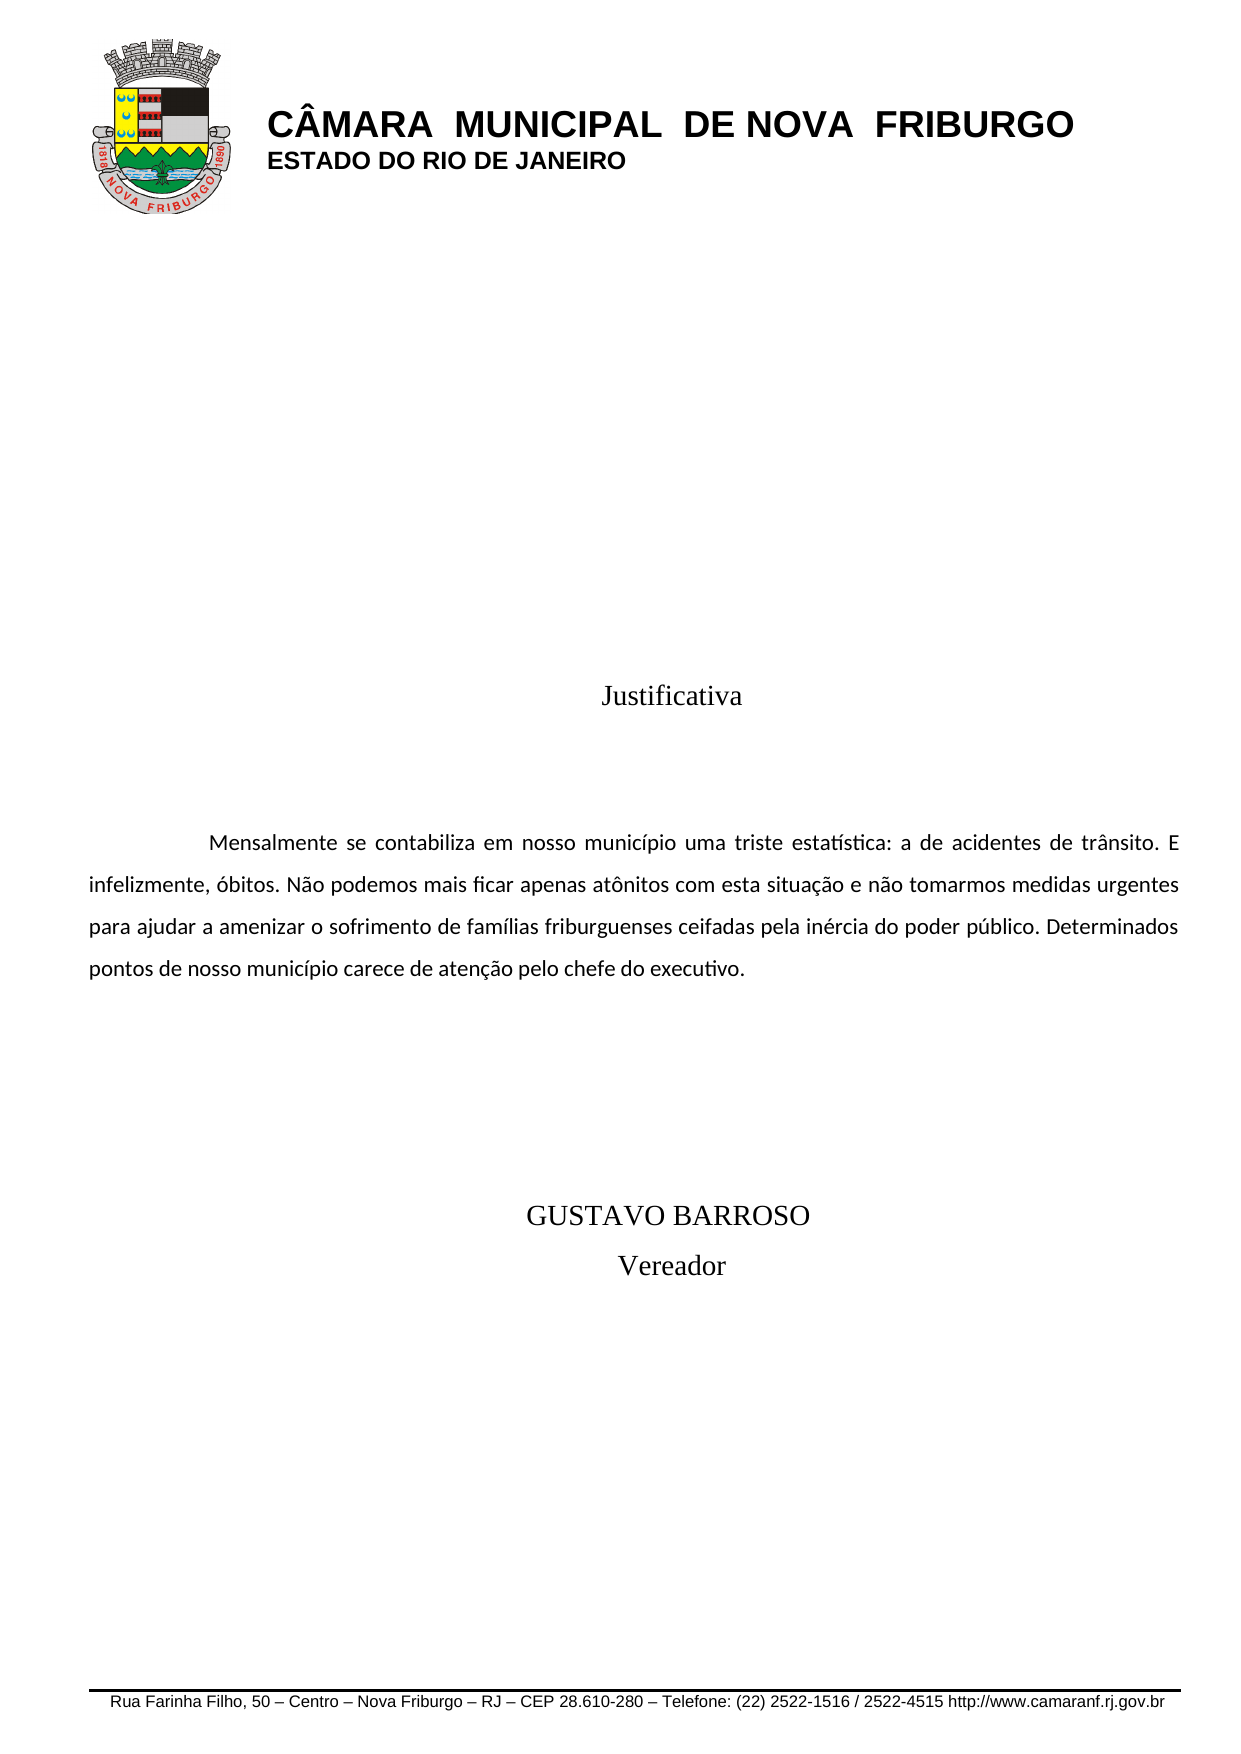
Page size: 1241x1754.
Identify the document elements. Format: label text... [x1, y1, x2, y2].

text GUSTAVO BARROSO [89, 1198, 1181, 1231]
text Justificativa [89, 678, 1181, 711]
text Vereador [89, 1248, 1181, 1282]
text Mensalmente se contabiliza em nosso município uma triste estatística: a de acidentes de trânsito. E infelizmente, óbitos. Não podemos mais ficar apenas atônitos com esta situação e não tomarmos medidas urgentes para ajudar a amenizar o sofrimento de famílias friburguenses ceifadas pela inércia do poder público. Determinados pontos de nosso município carece de atenção pelo chefe do executivo. [89, 828, 1181, 982]
